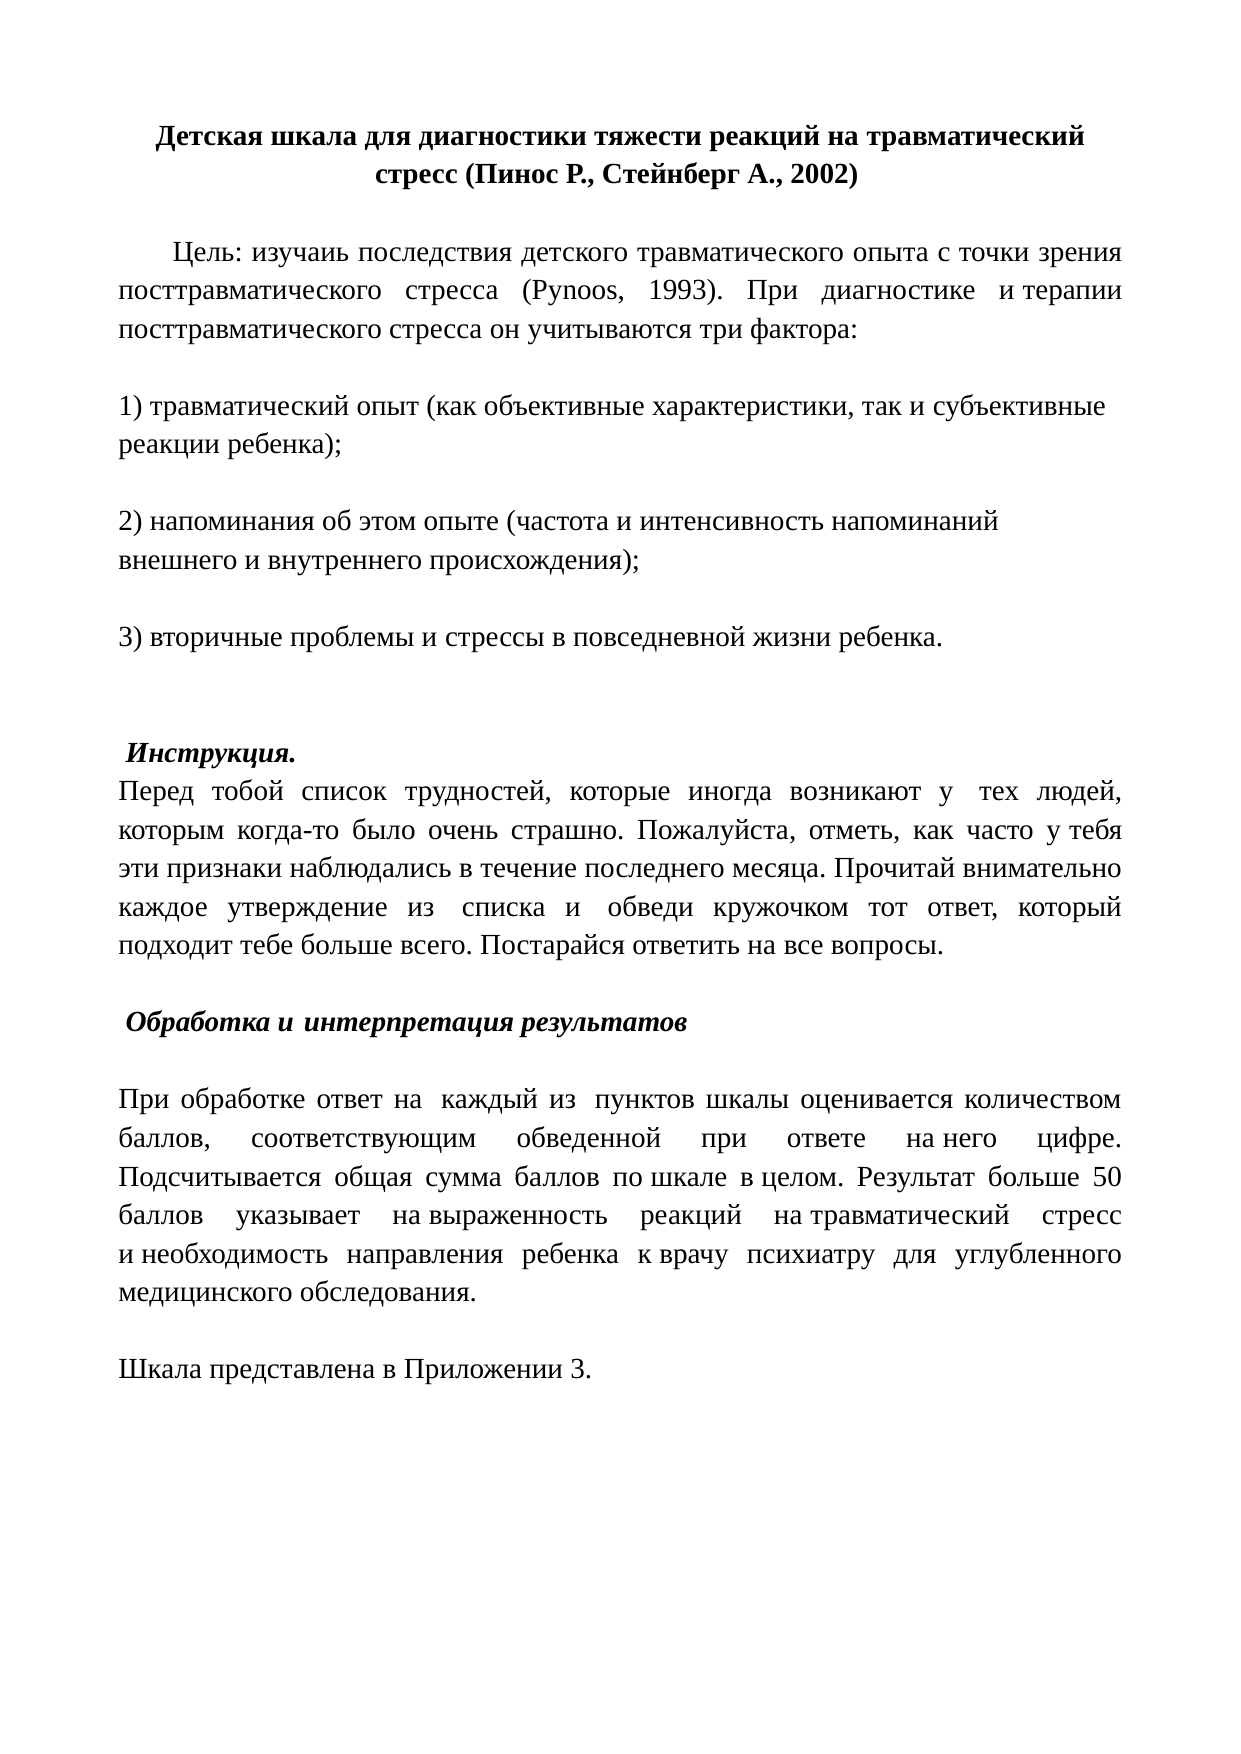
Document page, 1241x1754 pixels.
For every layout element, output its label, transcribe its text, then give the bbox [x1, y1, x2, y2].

text Инструкция. [118, 735, 1122, 768]
text Цель: изучаиь последствия детского травматического опыта с точки зрения посттравматического стресса (Pynoos, 1993). При диагностике и терапии посттравматического стресса он учитываются три фактора: [118, 234, 1122, 344]
text Детская шкала для диагностики тяжести реакций на травматический стресс (Пинос Р., Стейнберг А., 2002) [118, 118, 1122, 190]
text 2) напоминания об этом опыте (частота и интенсивность напоминаний внешнего и внутреннего происхождения); [118, 503, 1122, 576]
text Обработка и интерпретация результатов [118, 1004, 1122, 1038]
text 1) травматический опыт (как объективные характеристики, так и субъективные реакции ребенка); [118, 388, 1122, 460]
text Перед тобой список трудностей, которые иногда возникают у тех людей, которым когда-то было очень страшно. Пожалуйста, отметь, как часто у тебя эти признаки наблюдались в течение последнего месяца. Прочитай внимательно каждое утверждение из списка и обведи кружочком тот ответ, который подходит тебе больше всего. Постарайся ответить на все вопросы. [118, 773, 1122, 961]
text При обработке ответ на каждый из пунктов шкалы оценивается количеством баллов, соответствующим обведенной при ответе на него цифре. Подсчитывается общая сумма баллов по шкале в целом. Результат больше 50 баллов указывает на выраженность реакций на травматический стресс и необходимость направления ребенка к врачу психиатру для углубленного медицинского обследования. [118, 1082, 1122, 1308]
text 3) вторичные проблемы и стрессы в повседневной жизни ребенка. [118, 619, 1122, 653]
text Шкала представлена в Приложении 3. [118, 1351, 1122, 1385]
